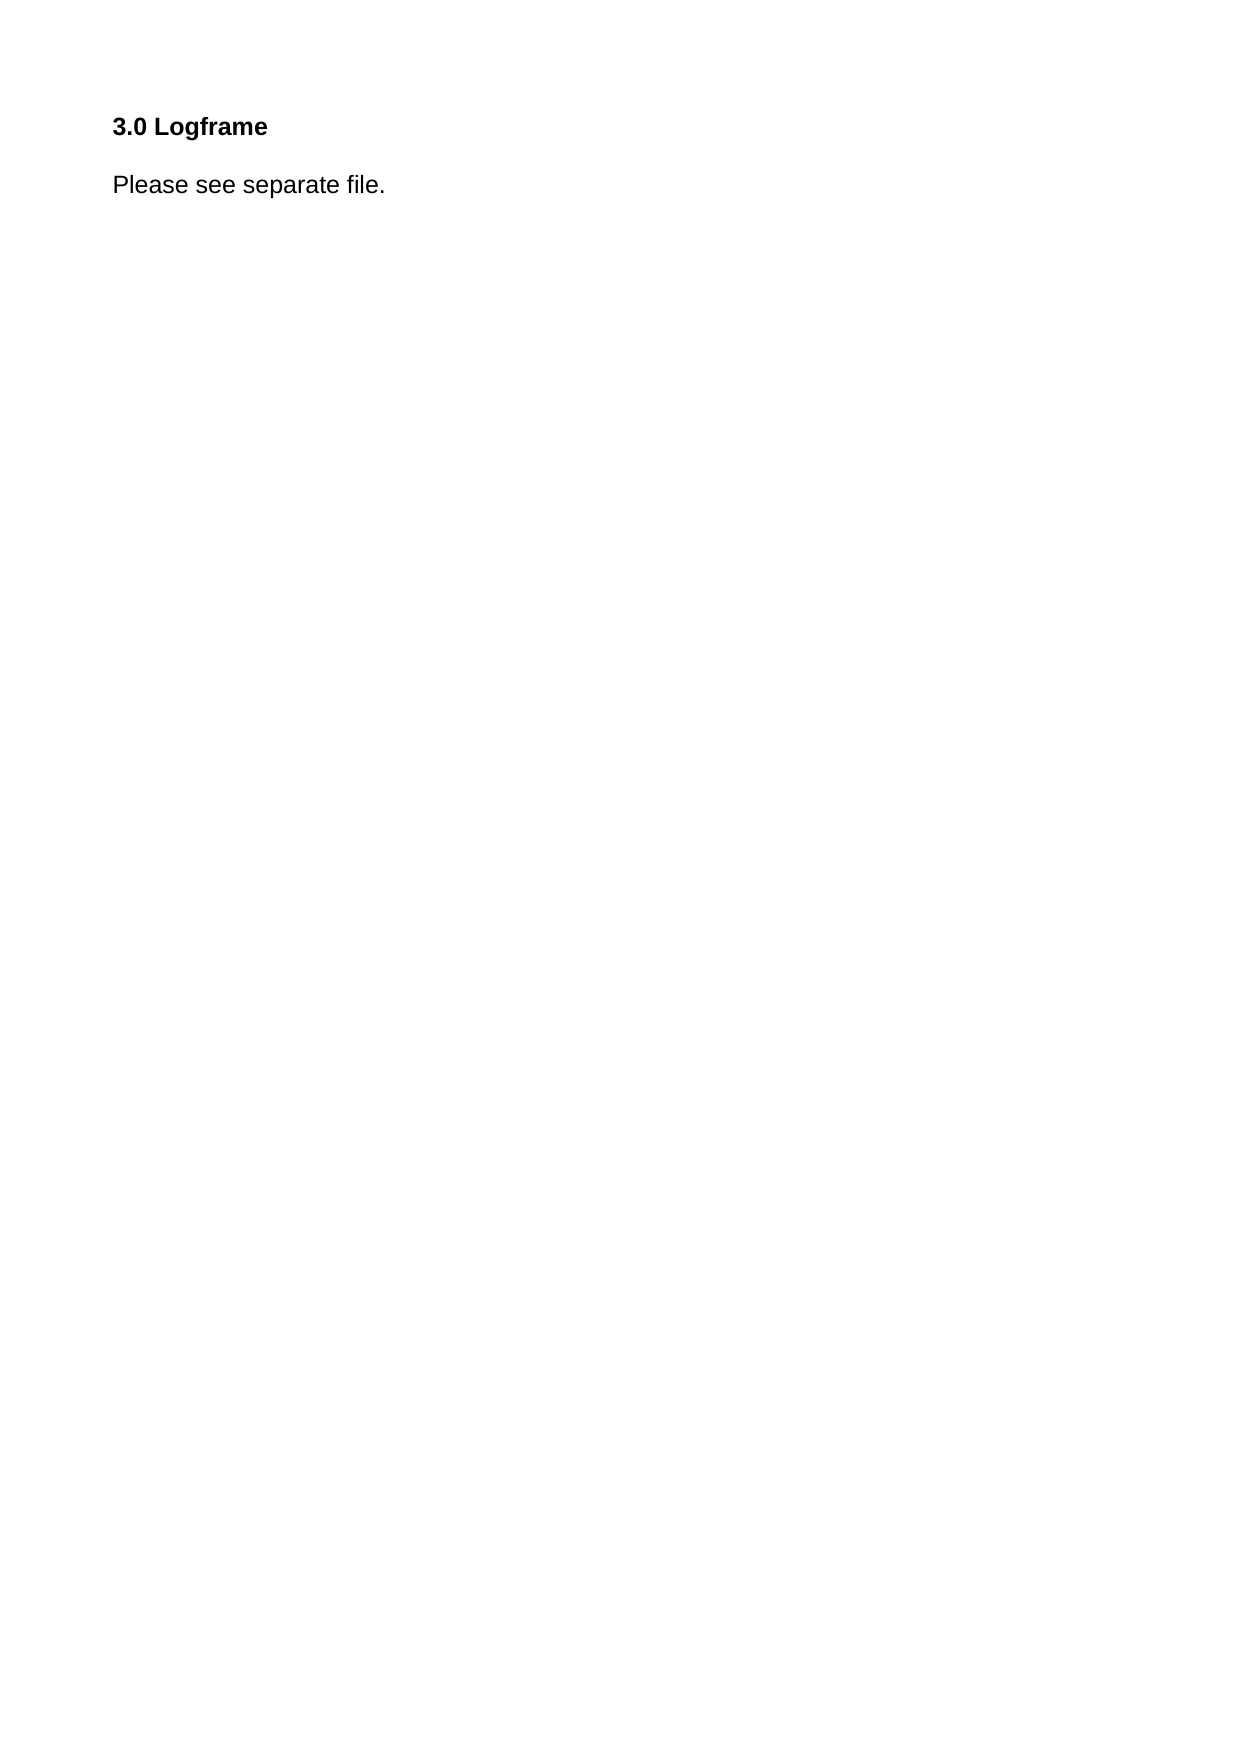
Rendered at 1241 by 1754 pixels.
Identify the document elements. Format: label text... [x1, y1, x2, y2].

text Please see separate file. [112, 170, 1106, 198]
text 3.0 Logframe [112, 112, 1106, 141]
